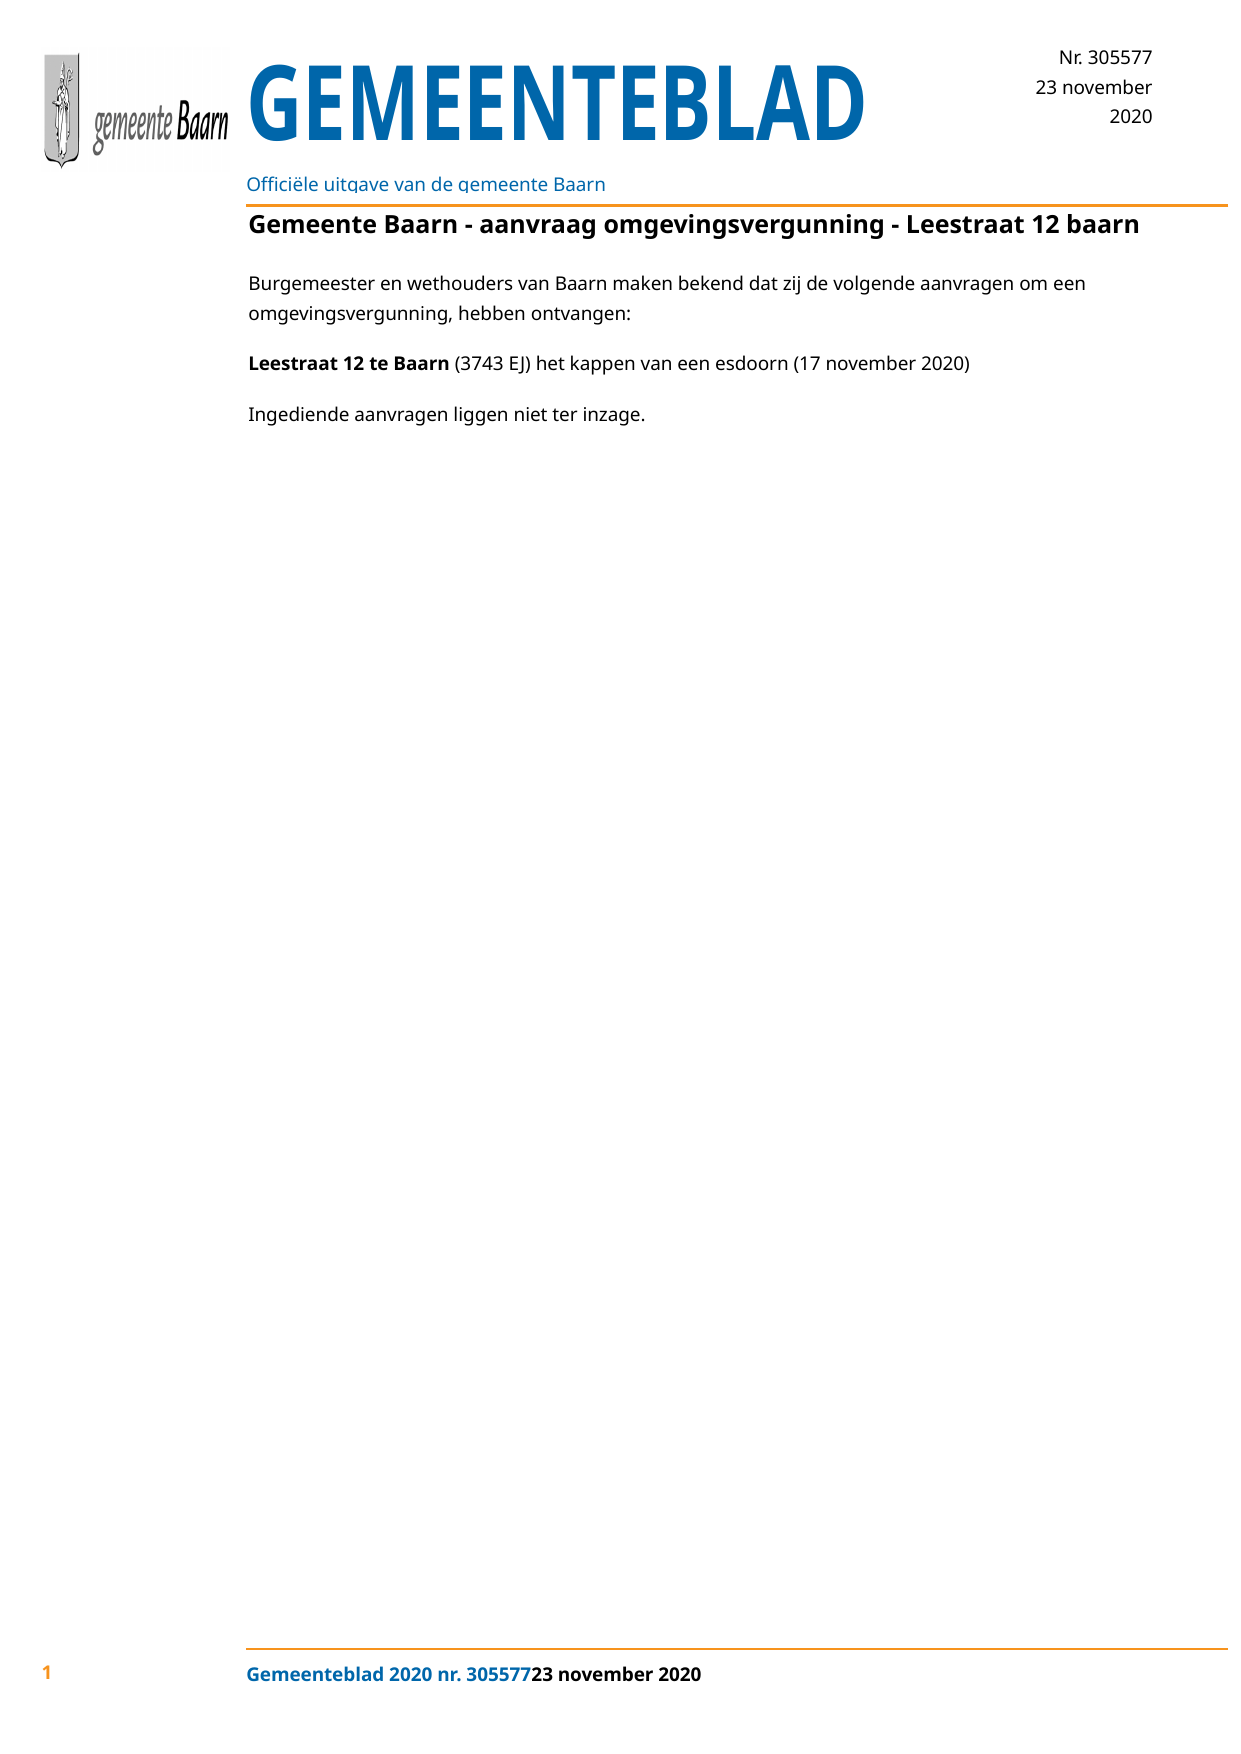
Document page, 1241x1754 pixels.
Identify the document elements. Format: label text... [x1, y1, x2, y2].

text Gemeente Baarn - aanvraag omgevingsvergunning - Leestraat 12 baarn [248, 207, 1152, 241]
text Burgemeester en wethouders van Baarn maken bekend dat zij de volgende aanvragen om een omgevingsvergunning, hebben ontvangen: [248, 270, 1152, 326]
text Leestraat 12 te Baarn (3743 EJ) het kappen van een esdoorn (17 november 2020) [248, 350, 1152, 376]
text Ingediende aanvragen liggen niet ter inzage. [248, 401, 1152, 426]
picture [41, 47, 231, 172]
